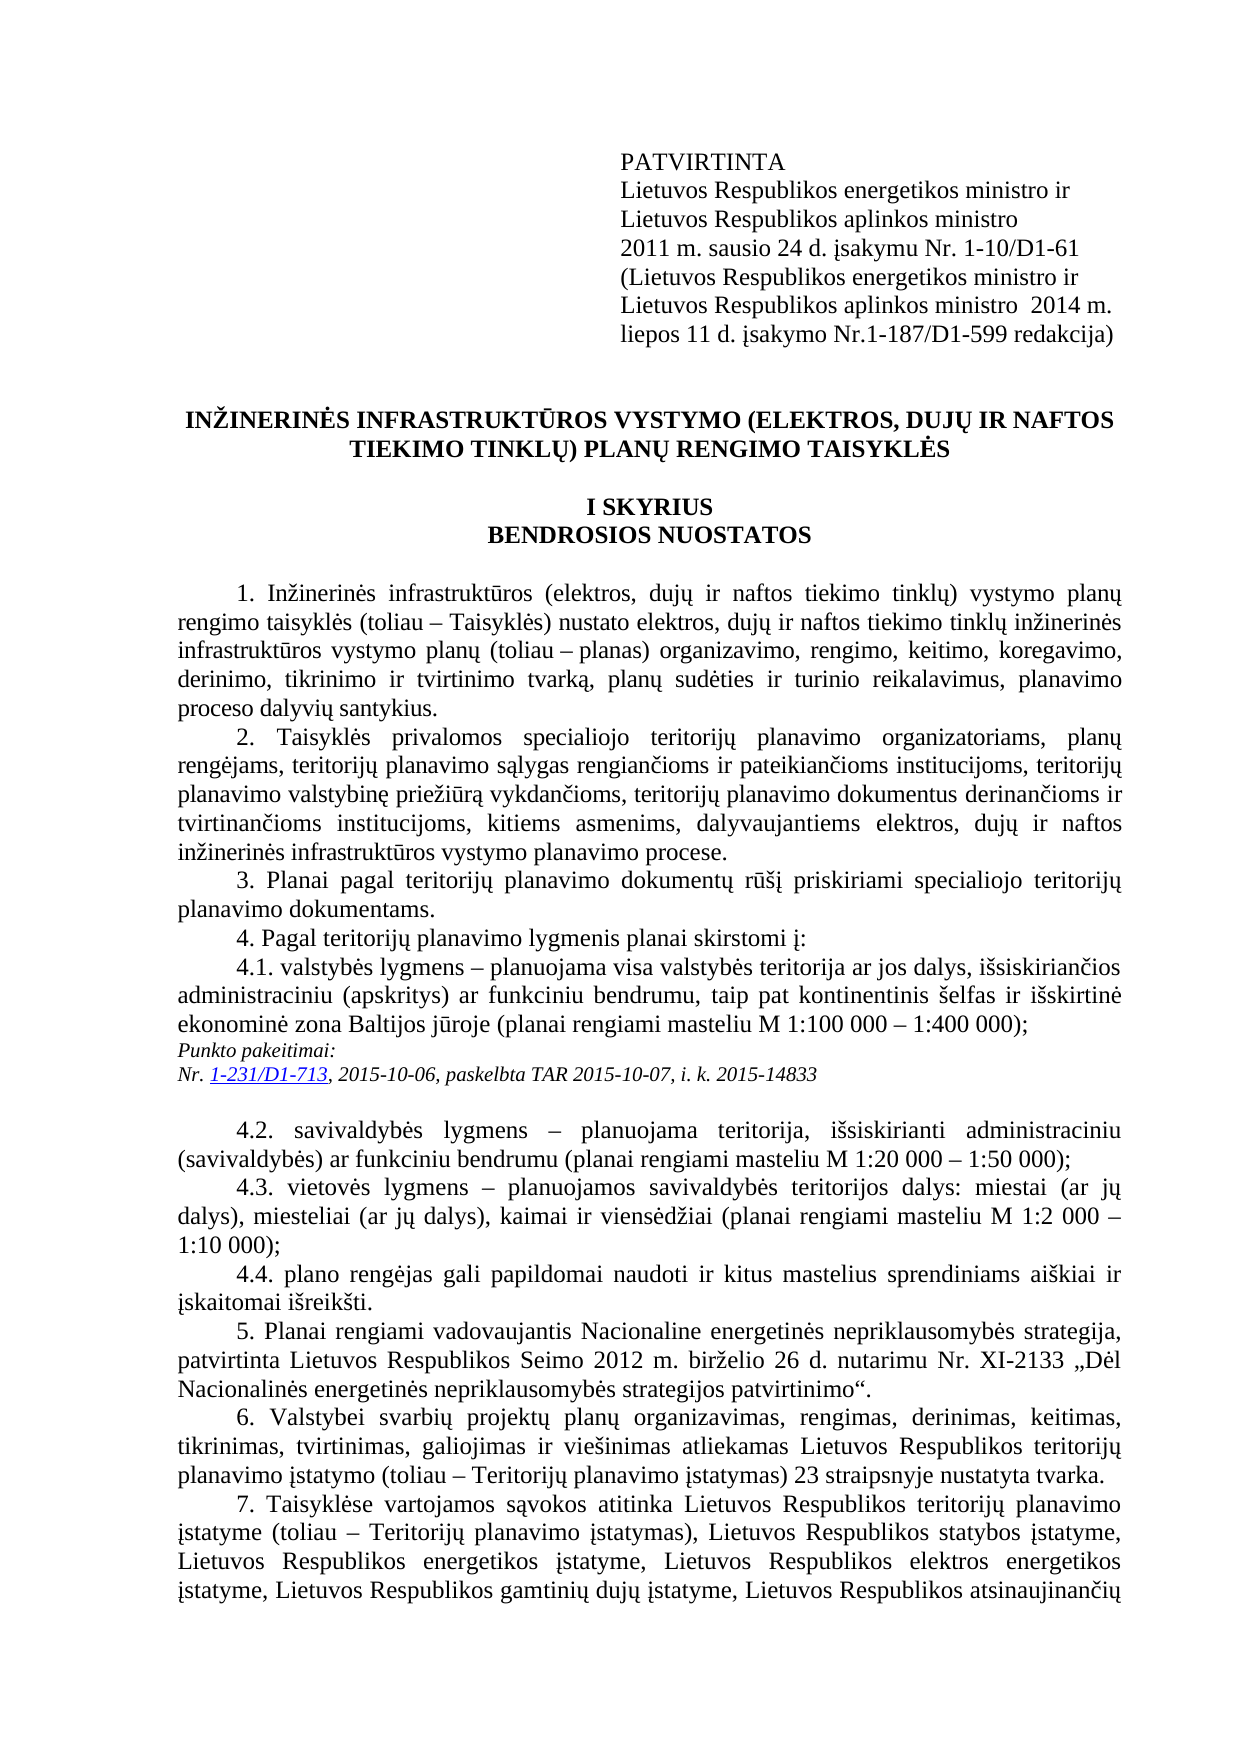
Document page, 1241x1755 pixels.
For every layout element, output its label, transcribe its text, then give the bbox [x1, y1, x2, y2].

text 3. Planai pagal teritorijų planavimo dokumentų rūšį priskiriami specialiojo teritorijų planavimo dokumentams. [177, 866, 1122, 923]
text 4. Pagal teritorijų planavimo lygmenis planai skirstomi į: [177, 923, 1122, 952]
text 6. Valstybei svarbių projektų planų organizavimas, rengimas, derinimas, keitimas, tikrinimas, tvirtinimas, galiojimas ir viešinimas atliekamas Lietuvos Respublikos teritorijų planavimo įstatymo (toliau – Teritorijų planavimo įstatymas) 23 straipsnyje nustatyta tvarka. [177, 1402, 1122, 1489]
text 4.2. savivaldybės lygmens – planuojama teritorija, išsiskirianti administraciniu (savivaldybės) ar funkciniu bendrumu (planai rengiami masteliu M 1:20 000 – 1:50 000); [177, 1115, 1122, 1172]
text (Lietuvos Respublikos energetikos ministro ir Lietuvos Respublikos aplinkos ministro 2014 m. liepos 11 d. įsakymo Nr.1-187/D1-599 redakcija) [620, 262, 1122, 348]
text INŽINERINĖS INFRASTRUKTŪROS VYSTYMO (ELEKTROS, DUJŲ ir naftos TIEKIMO TINKLŲ) PLANŲ RENGIMO TAISYKLĖS [177, 406, 1122, 463]
text I SKYRIUS [177, 492, 1122, 521]
text BENDROSIOS NUOSTATOS [177, 521, 1122, 549]
text 1. Inžinerinės infrastruktūros (elektros, dujų ir naftos tiekimo tinklų) vystymo planų rengimo taisyklės (toliau – Taisyklės) nustato elektros, dujų ir naftos tiekimo tinklų inžinerinės infrastruktūros vystymo planų (toliau – planas) organizavimo, rengimo, keitimo, koregavimo, derinimo, tikrinimo ir tvirtinimo tvarką, planų sudėties ir turinio reikalavimus, planavimo proceso dalyvių santykius. [177, 578, 1122, 722]
text PATVIRTINTA [620, 147, 1122, 176]
text Lietuvos Respublikos aplinkos ministro [620, 204, 1122, 233]
text 5. Planai rengiami vadovaujantis Nacionaline energetinės nepriklausomybės strategija, patvirtinta Lietuvos Respublikos Seimo 2012 m. birželio 26 d. nutarimu Nr. XI-2133 „Dėl Nacionalinės energetinės nepriklausomybės strategijos patvirtinimo“. [177, 1316, 1122, 1402]
text Punkto pakeitimai: [177, 1038, 1122, 1062]
text Nr. 1-231/D1-713, 2015-10-06, paskelbta TAR 2015-10-07, i. k. 2015-14833 [177, 1062, 1122, 1086]
text Lietuvos Respublikos energetikos ministro ir [620, 176, 1122, 204]
text 7. Taisyklėse vartojamos sąvokos atitinka Lietuvos Respublikos teritorijų planavimo įstatyme (toliau – Teritorijų planavimo įstatymas), Lietuvos Respublikos statybos įstatyme, Lietuvos Respublikos energetikos įstatyme, Lietuvos Respublikos elektros energetikos įstatyme, Lietuvos Respublikos gamtinių dujų įstatyme, Lietuvos Respublikos atsinaujinančių [177, 1489, 1122, 1604]
text 4.3. vietovės lygmens – planuojamos savivaldybės teritorijos dalys: miestai (ar jų dalys), miesteliai (ar jų dalys), kaimai ir viensėdžiai (planai rengiami masteliu M 1:2 000 – 1:10 000); [177, 1172, 1122, 1259]
text 4.4. plano rengėjas gali papildomai naudoti ir kitus mastelius sprendiniams aiškiai ir įskaitomai išreikšti. [177, 1259, 1122, 1316]
text 2011 m. sausio 24 d. įsakymu Nr. 1-10/D1-61 [620, 233, 1122, 262]
text 4.1. valstybės lygmens – planuojama visa valstybės teritorija ar jos dalys, išsiskiriančios administraciniu (apskritys) ar funkciniu bendrumu, taip pat kontinentinis šelfas ir išskirtinė ekonominė zona Baltijos jūroje (planai rengiami masteliu M 1:100 000 – 1:400 000); [177, 952, 1122, 1038]
text 2. Taisyklės privalomos specialiojo teritorijų planavimo organizatoriams, planų rengėjams, teritorijų planavimo sąlygas rengiančioms ir pateikiančioms institucijoms, teritorijų planavimo valstybinę priežiūrą vykdančioms, teritorijų planavimo dokumentus derinančioms ir tvirtinančioms institucijoms, kitiems asmenims, dalyvaujantiems elektros, dujų ir naftos inžinerinės infrastruktūros vystymo planavimo procese. [177, 722, 1122, 866]
